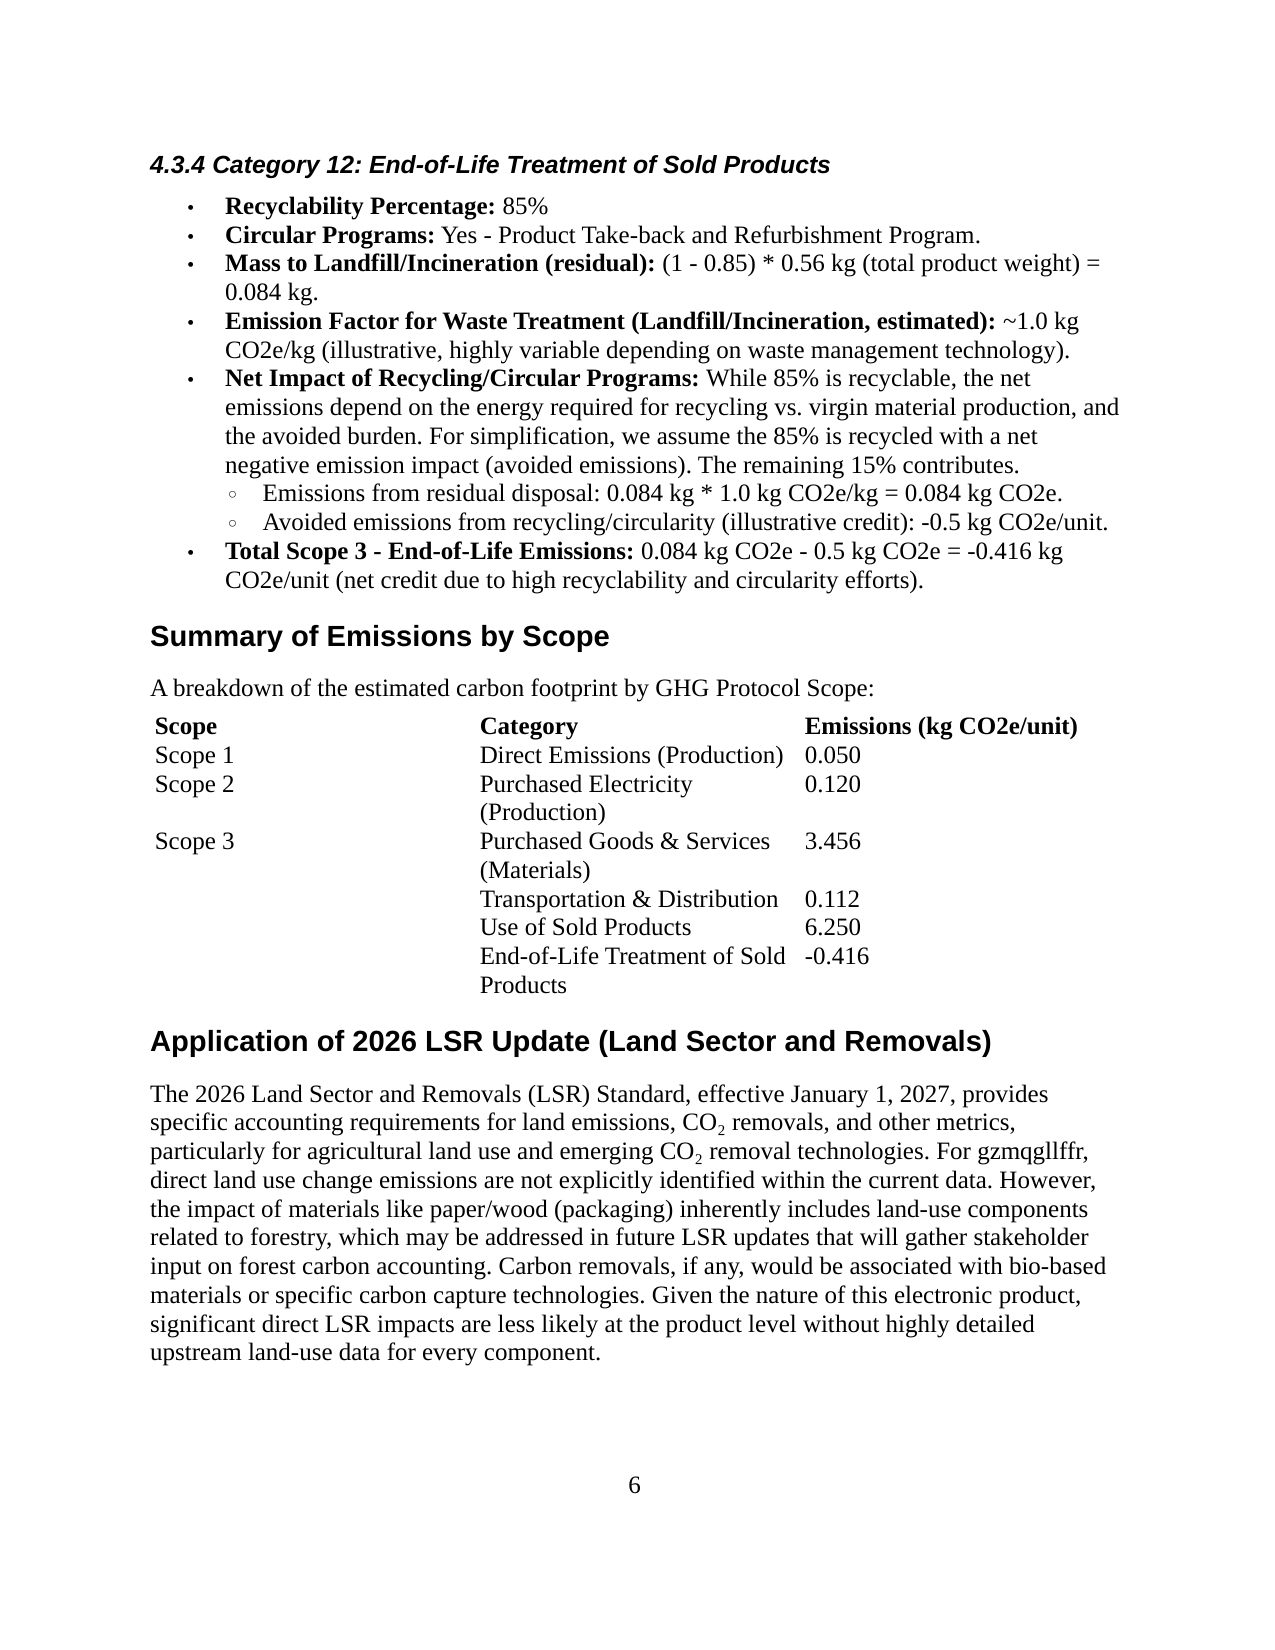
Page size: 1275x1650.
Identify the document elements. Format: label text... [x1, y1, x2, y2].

list Net Impact of Recycling/Circular Programs: While 85% is recyclable, the net emissions depend on the energy required for recycling vs. virgin material production, and the avoided burden. For simplification, we assume the 85% is recycled with a net negative emission impact (avoided emissions). The remaining 15% contributes. [187, 363, 1125, 478]
subtitle Application of 2026 LSR Update (Land Sector and Removals) [150, 1024, 1125, 1057]
table_cell Scope 2 [150, 769, 475, 826]
table_cell 0.112 [800, 884, 1125, 912]
list Emissions from residual disposal: 0.084 kg * 1.0 kg CO2e/kg = 0.084 kg CO2e. [225, 478, 1125, 507]
text The 2026 Land Sector and Removals (LSR) Standard, effective January 1, 2027, provides specific accounting requirements for land emissions, CO₂ removals, and other metrics, particularly for agricultural land use and emerging CO₂ removal technologies. For gzmqgllffr, direct land use change emissions are not explicitly identified within the current data. However, the impact of materials like paper/wood (packaging) inherently includes land-use components related to forestry, which may be addressed in future LSR updates that will gather stakeholder input on forest carbon accounting. Carbon removals, if any, would be associated with bio-based materials or specific carbon capture technologies. Given the nature of this electronic product, significant direct LSR impacts are less likely at the product level without highly detailed upstream land-use data for every component. [150, 1079, 1125, 1366]
table_header Emissions (kg CO2e/unit) [800, 711, 1125, 740]
list Emission Factor for Waste Treatment (Landfill/Incineration, estimated): ~1.0 kg CO2e/kg (illustrative, highly variable depending on waste management technology). [187, 306, 1125, 363]
table_cell Purchased Electricity (Production) [475, 769, 800, 826]
table_cell 0.120 [800, 769, 1125, 826]
table_cell Scope 3 [150, 826, 475, 999]
table_cell Purchased Goods & Services (Materials) [475, 826, 800, 884]
table_cell 3.456 [800, 826, 1125, 884]
table_cell End-of-Life Treatment of Sold Products [475, 941, 800, 999]
list Circular Programs: Yes - Product Take-back and Refurbishment Program. [187, 220, 1125, 248]
table_cell -0.416 [800, 941, 1125, 999]
list Mass to Landfill/Incineration (residual): (1 - 0.85) * 0.56 kg (total product weight) = 0.084 kg. [187, 248, 1125, 306]
table_cell Direct Emissions (Production) [475, 740, 800, 769]
table_header Scope [150, 711, 475, 740]
table_cell Scope 1 [150, 740, 475, 769]
table_cell 0.050 [800, 740, 1125, 769]
subtitle Summary of Emissions by Scope [150, 618, 1125, 652]
text A breakdown of the estimated carbon footprint by GHG Protocol Scope: [150, 673, 1125, 702]
subtitle 4.3.4 Category 12: End-of-Life Treatment of Sold Products [150, 150, 1125, 178]
table_cell Use of Sold Products [475, 913, 800, 941]
table_cell 6.250 [800, 913, 1125, 941]
table_cell Transportation & Distribution [475, 884, 800, 912]
list Avoided emissions from recycling/circularity (illustrative credit): -0.5 kg CO2e/unit. [225, 507, 1125, 536]
list Total Scope 3 - End-of-Life Emissions: 0.084 kg CO2e - 0.5 kg CO2e = -0.416 kg CO2e/unit (net credit due to high recyclability and circularity efforts). [187, 536, 1125, 593]
table_header Category [475, 711, 800, 740]
list Recyclability Percentage: 85% [187, 191, 1125, 220]
